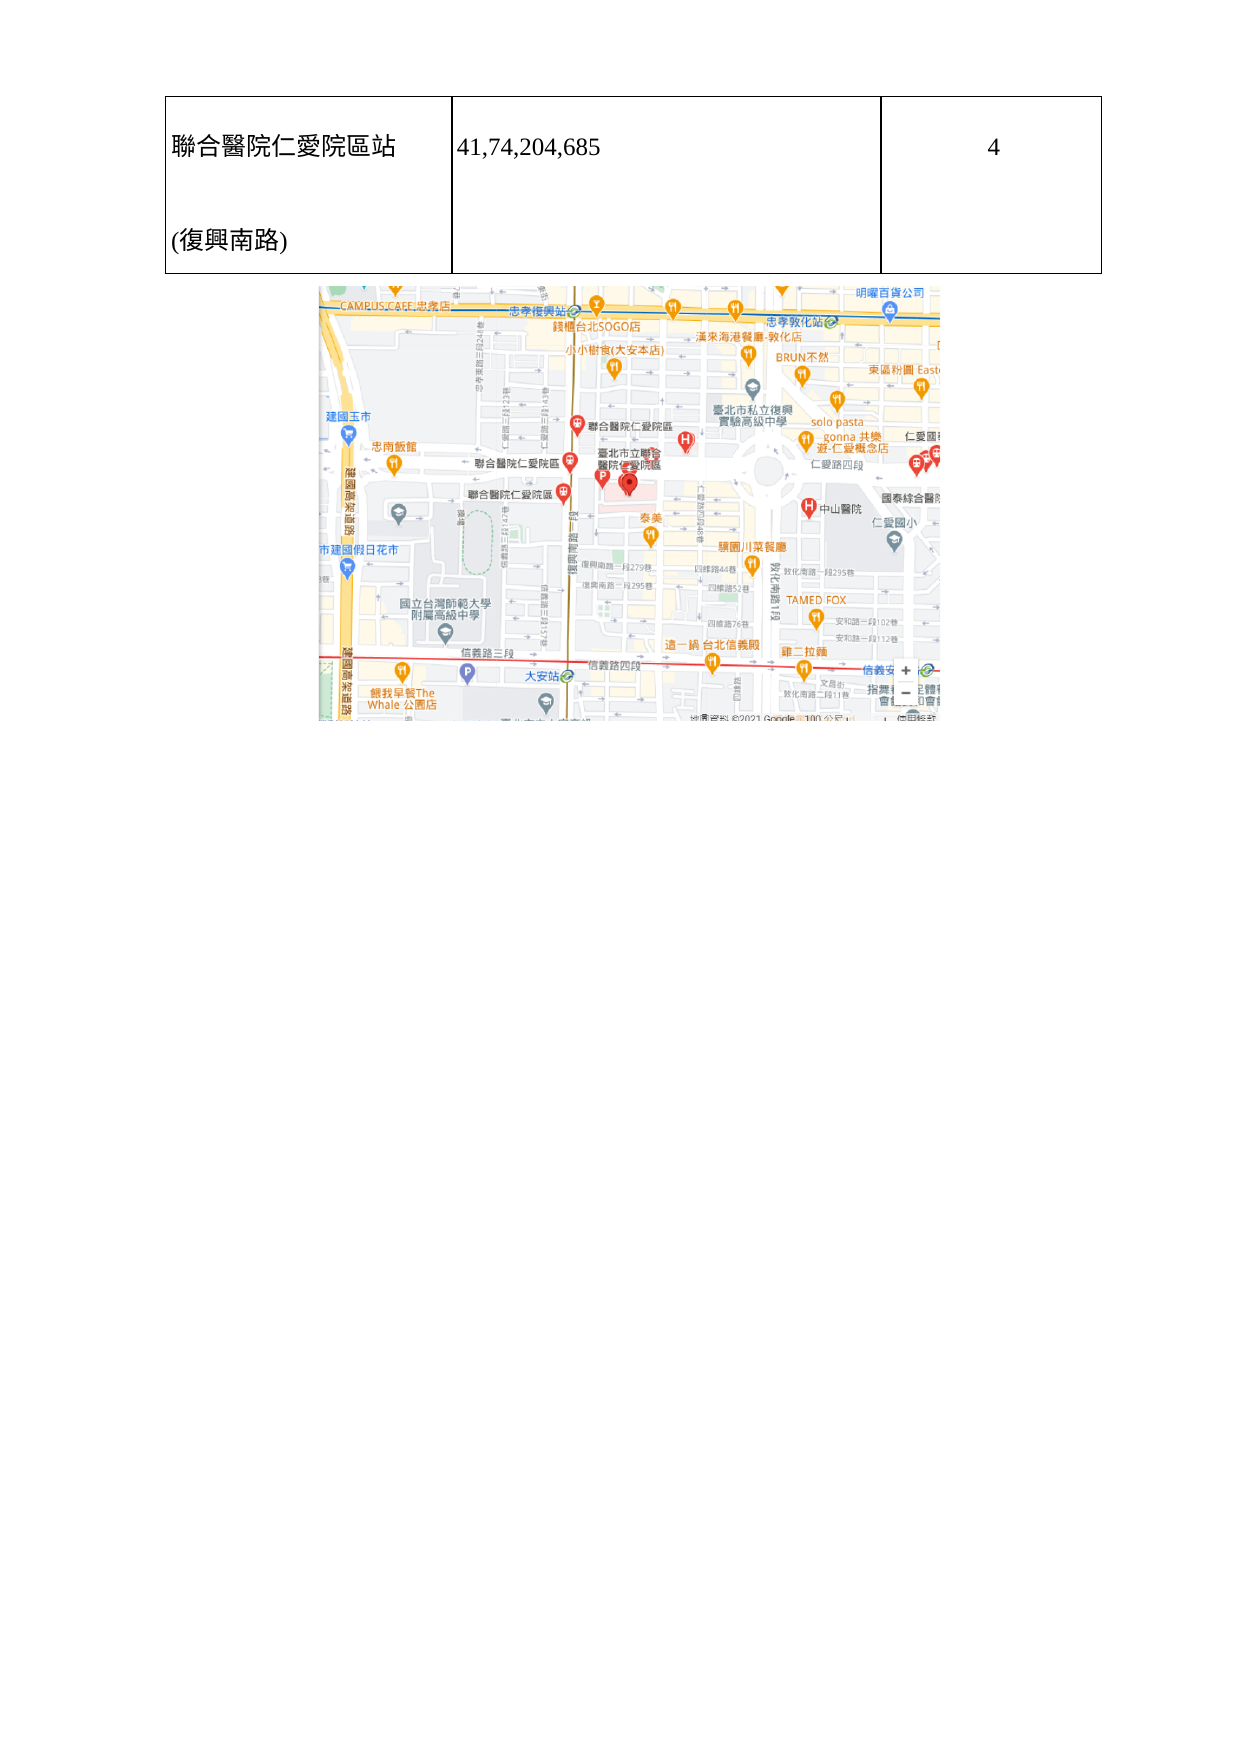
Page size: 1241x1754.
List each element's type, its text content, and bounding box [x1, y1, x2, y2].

table_cell 4 [882, 97, 1101, 273]
table_cell 41,74,204,685 [453, 97, 880, 273]
table_cell 聯合醫院仁愛院區站(復興南路) [166, 97, 451, 273]
